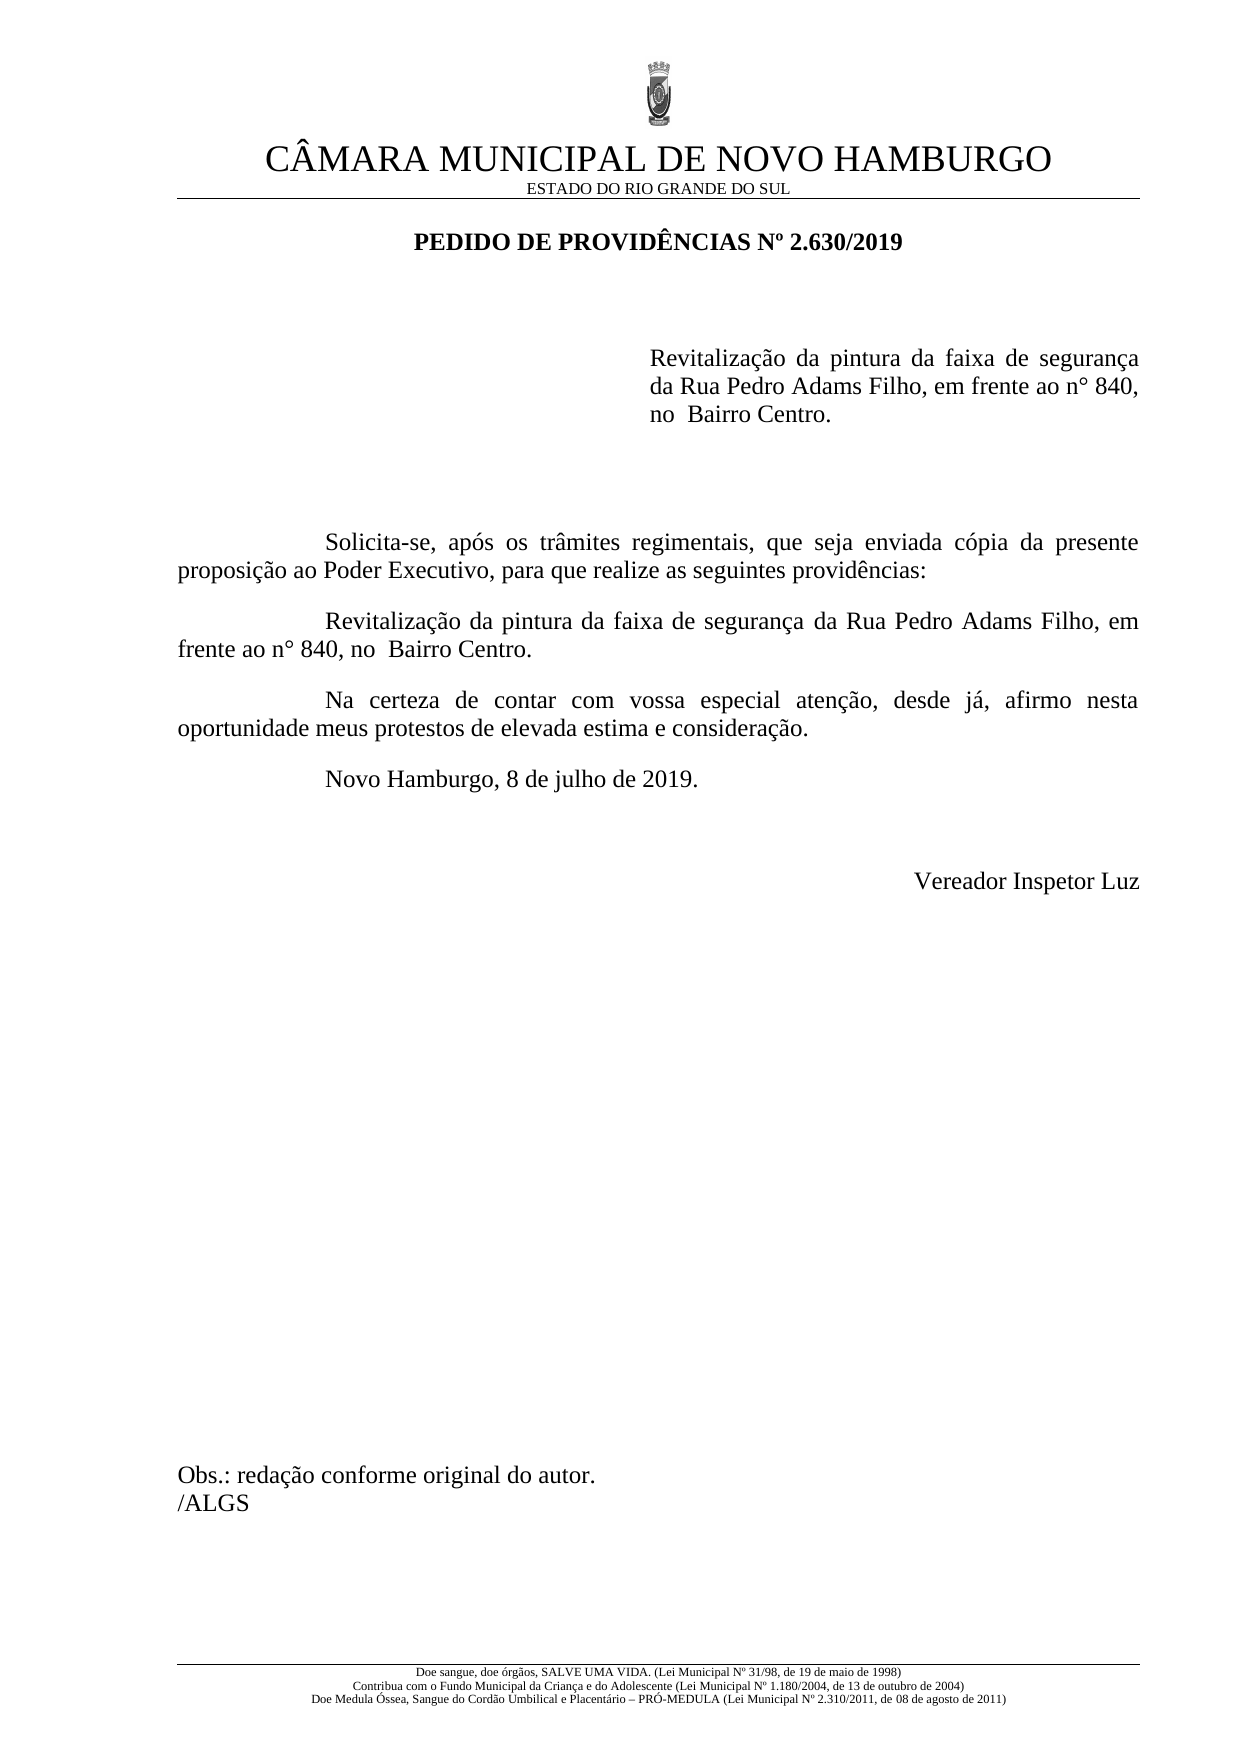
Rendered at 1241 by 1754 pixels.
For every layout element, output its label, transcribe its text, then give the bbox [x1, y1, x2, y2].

text Na certeza de contar com vossa especial atenção, desde já, afirmo nesta oportunidade meus protestos de elevada estima e consideração. [177, 686, 1140, 741]
text Solicita-se, após os trâmites regimentais, que seja enviada cópia da presente proposição ao Poder Executivo, para que realize as seguintes providências: [177, 528, 1140, 583]
text PEDIDO DE PROVIDÊNCIAS Nº 2.630/2019 [177, 228, 1140, 256]
list Revitalização da pintura da faixa de segurança da Rua Pedro Adams Filho, em frente ao n° 840, no Bairro Centro. [649, 344, 1140, 428]
text Vereador Inspetor Luz [177, 867, 1140, 895]
text /ALGS [177, 1489, 1140, 1516]
text Obs.: redação conforme original do autor. [177, 1461, 1140, 1489]
text Revitalização da pintura da faixa de segurança da Rua Pedro Adams Filho, em frente ao n° 840, no Bairro Centro. [177, 607, 1140, 662]
text Novo Hamburgo, 8 de julho de 2019. [177, 765, 1140, 793]
